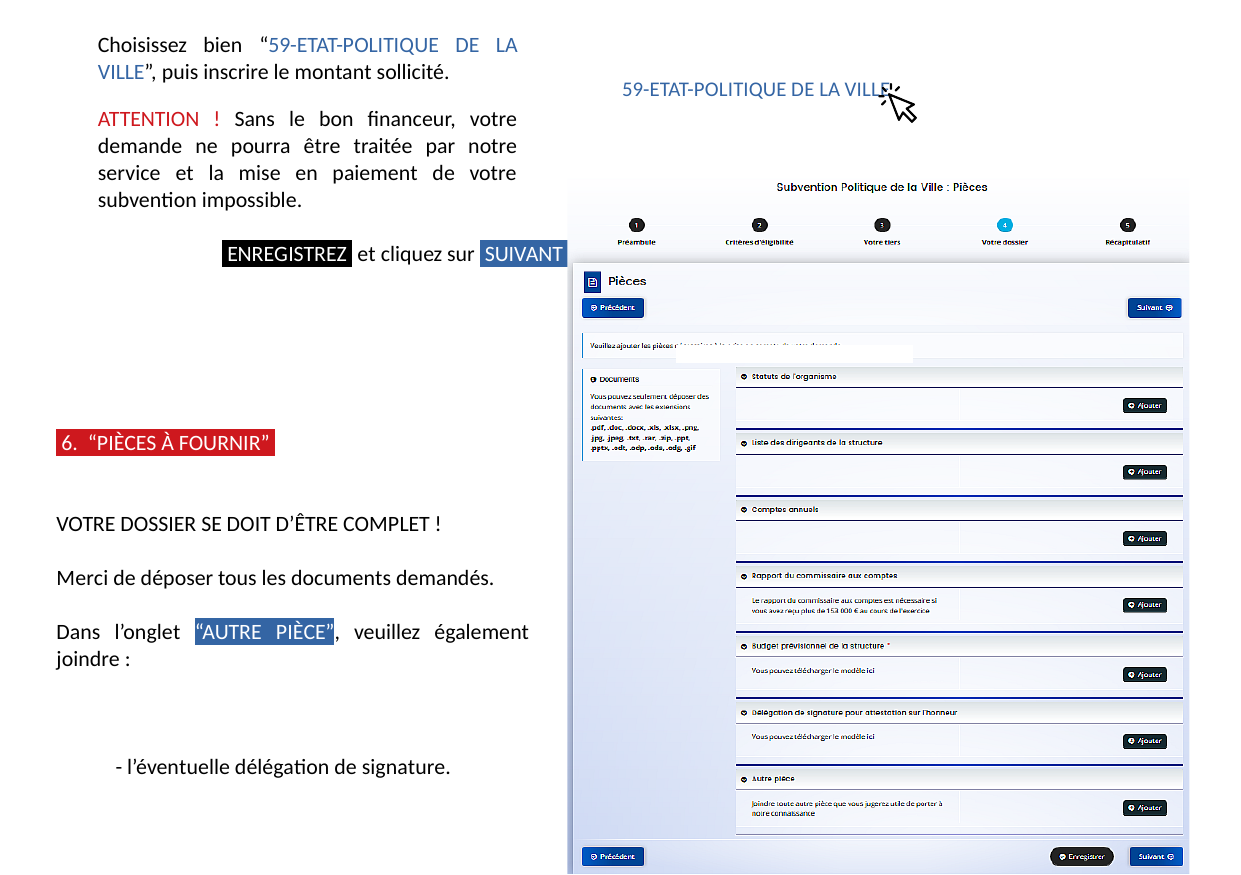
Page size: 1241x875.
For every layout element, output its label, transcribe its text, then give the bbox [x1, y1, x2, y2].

text 6. “PIÈCES À FOURNIR” [56, 429, 567, 456]
text ATTENTION ! Sans le bon financeur, votre demande ne pourra être traitée par notre service et la mise en paiement de votre subvention impossible. [98, 105, 517, 213]
text Choisissez bien “59-ETAT-POLITIQUE DE LA VILLE”, puis inscrire le montant sollicité. [98, 31, 517, 85]
text ENREGISTREZ et cliquez sur SUIVANT [56, 240, 567, 267]
picture [567, 174, 1190, 874]
picture [878, 83, 917, 123]
text VOTRE DOSSIER SE DOIT D’ÊTRE COMPLET ! [56, 510, 529, 537]
text - l’éventuelle délégation de signature. [115, 753, 529, 780]
text Merci de déposer tous les documents demandés. [56, 564, 529, 591]
text Dans l’onglet “AUTRE PIÈCE”, veuillez également joindre : [56, 618, 529, 672]
